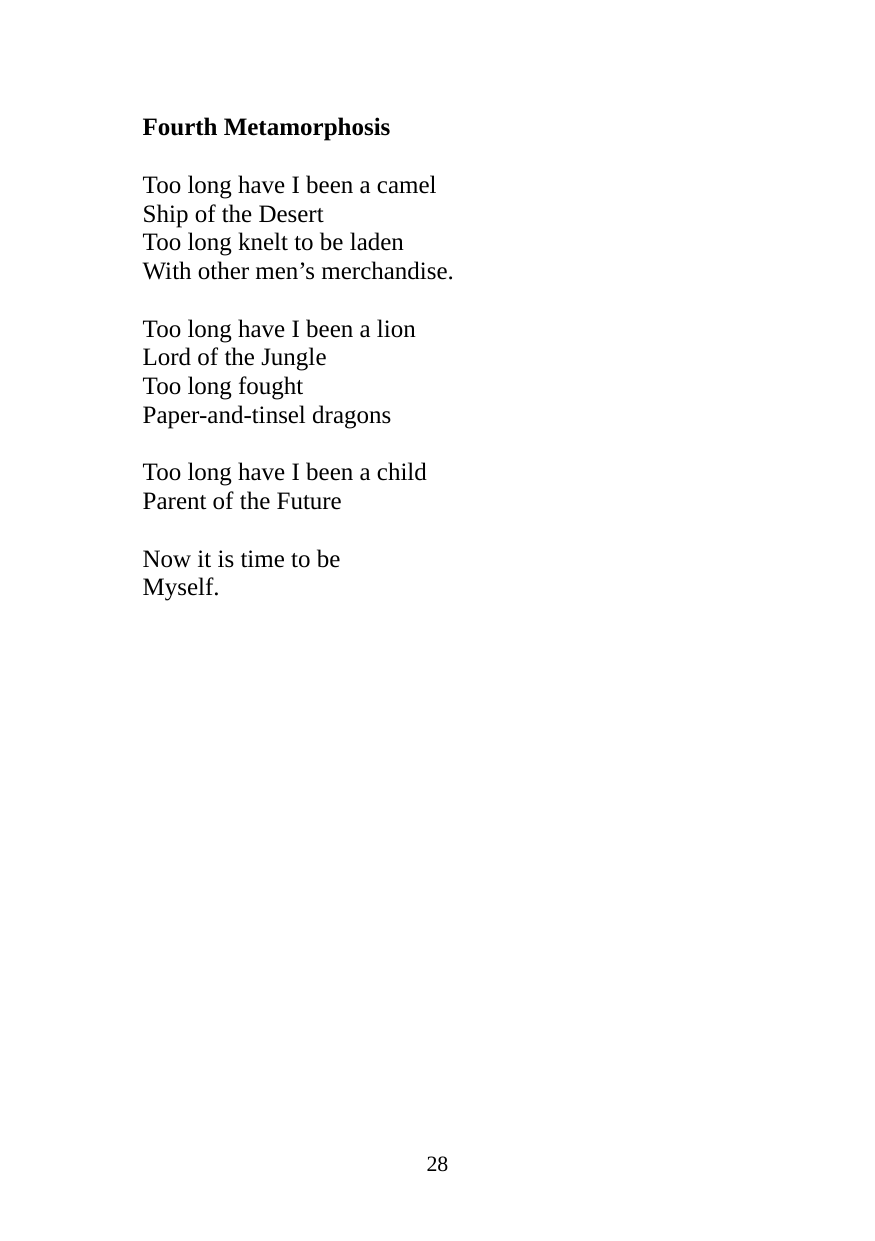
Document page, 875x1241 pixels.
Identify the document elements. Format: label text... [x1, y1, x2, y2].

text Too long fought [142, 371, 732, 400]
text With other men’s merchandise. [142, 256, 732, 285]
text Too long have I been a child [142, 457, 732, 486]
text Paper-and-tinsel dragons [142, 400, 732, 429]
text Now it is time to be [142, 544, 732, 572]
text Parent of the Future [142, 486, 732, 515]
text Too long have I been a camel [142, 170, 732, 199]
text Fourth Metamorphosis [142, 112, 732, 141]
text Myself. [142, 572, 732, 601]
text Too long knelt to be laden [142, 227, 732, 256]
text Lord of the Jungle [142, 342, 732, 371]
text Ship of the Desert [142, 199, 732, 227]
text Too long have I been a lion [142, 314, 732, 342]
